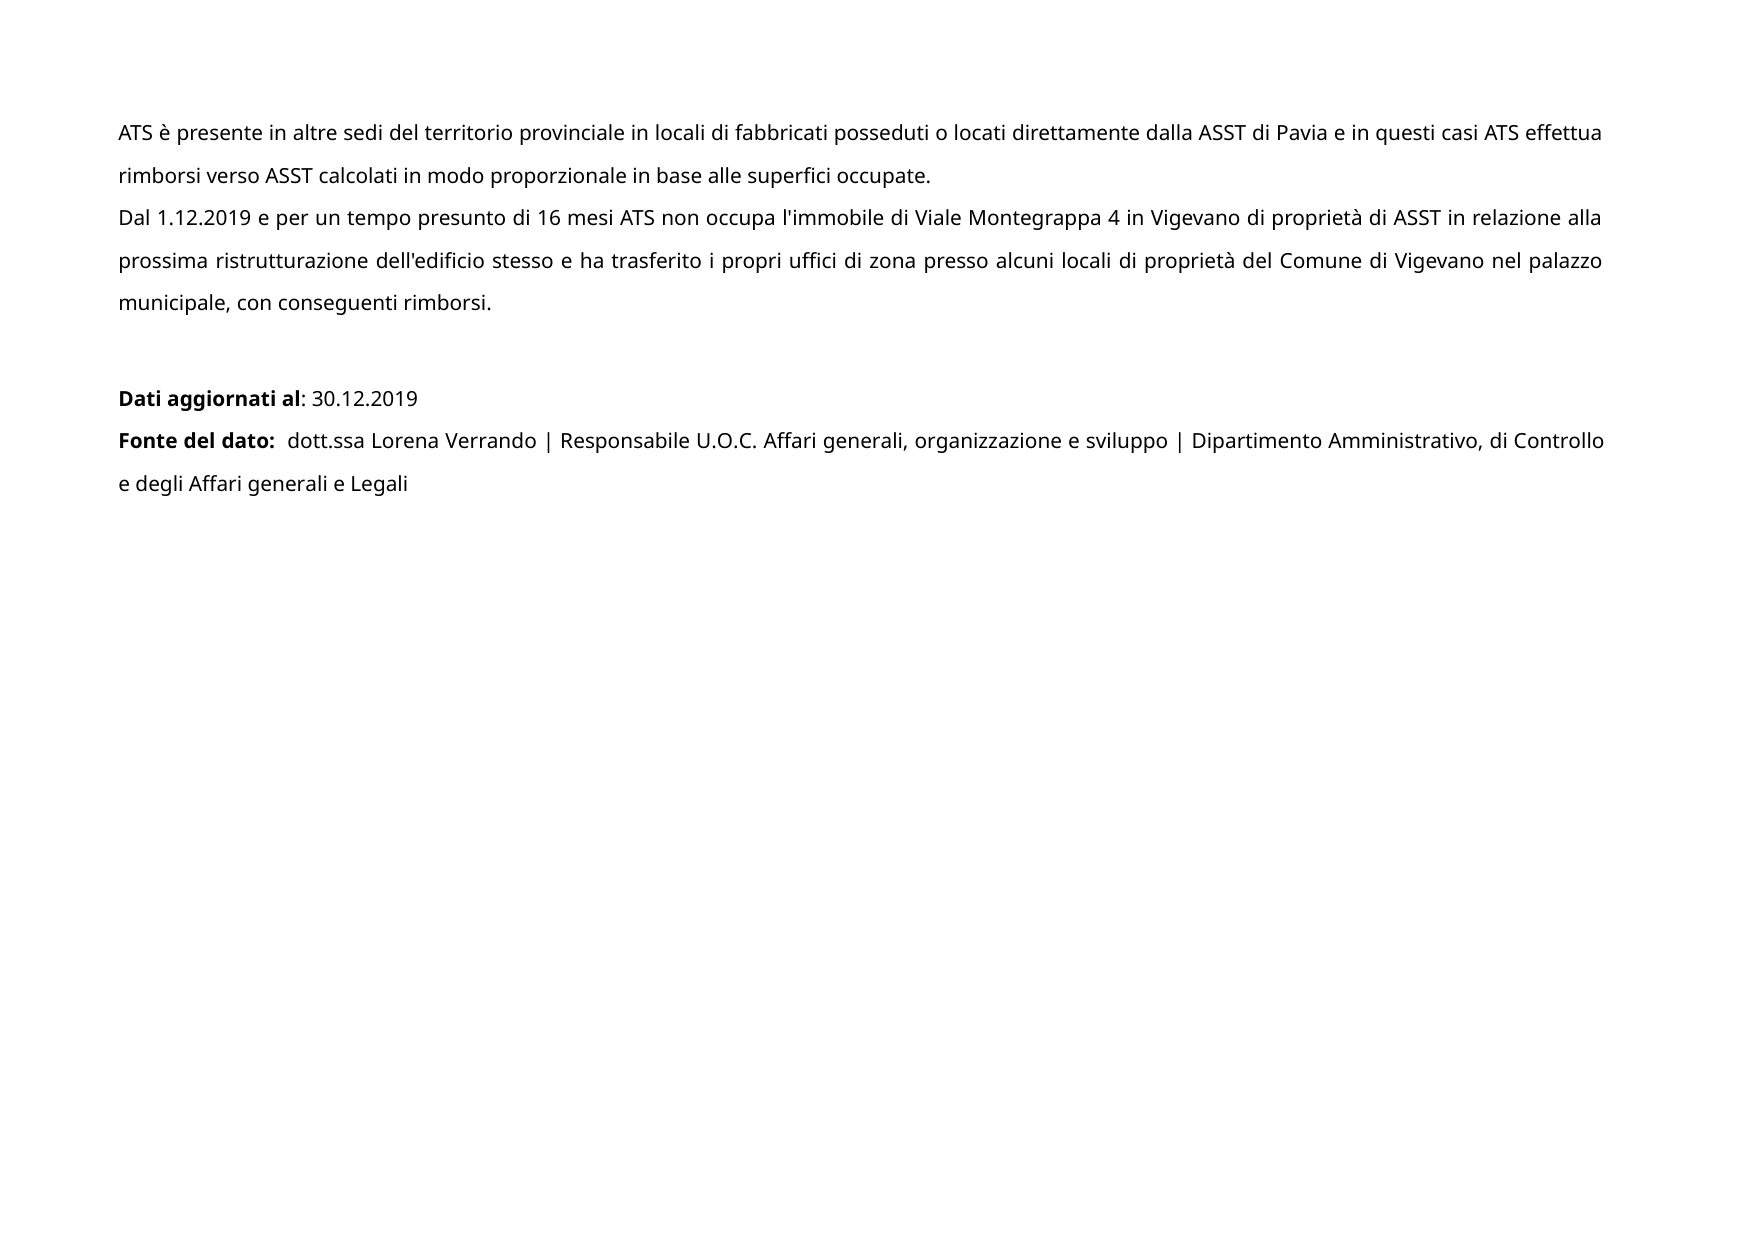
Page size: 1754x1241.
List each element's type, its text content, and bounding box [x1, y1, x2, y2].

text ATS è presente in altre sedi del territorio provinciale in locali di fabbricati posseduti o locati direttamente dalla ASST di Pavia e in questi casi ATS effettua rimborsi verso ASST calcolati in modo proporzionale in base alle superfici occupate. [118, 118, 1606, 189]
text Dal 1.12.2019 e per un tempo presunto di 16 mesi ATS non occupa l'immobile di Viale Montegrappa 4 in Vigevano di proprietà di ASST in relazione alla prossima ristrutturazione dell'edificio stesso e ha trasferito i propri uffici di zona presso alcuni locali di proprietà del Comune di Vigevano nel palazzo municipale, con conseguenti rimborsi. [118, 203, 1606, 317]
text Dati aggiornati al: 30.12.2019 [118, 384, 1606, 412]
text Fonte del dato: dott.ssa Lorena Verrando | Responsabile U.O.C. Affari generali, organizzazione e sviluppo | Dipartimento Amministrativo, di Controllo e degli Affari generali e Legali [118, 426, 1606, 497]
